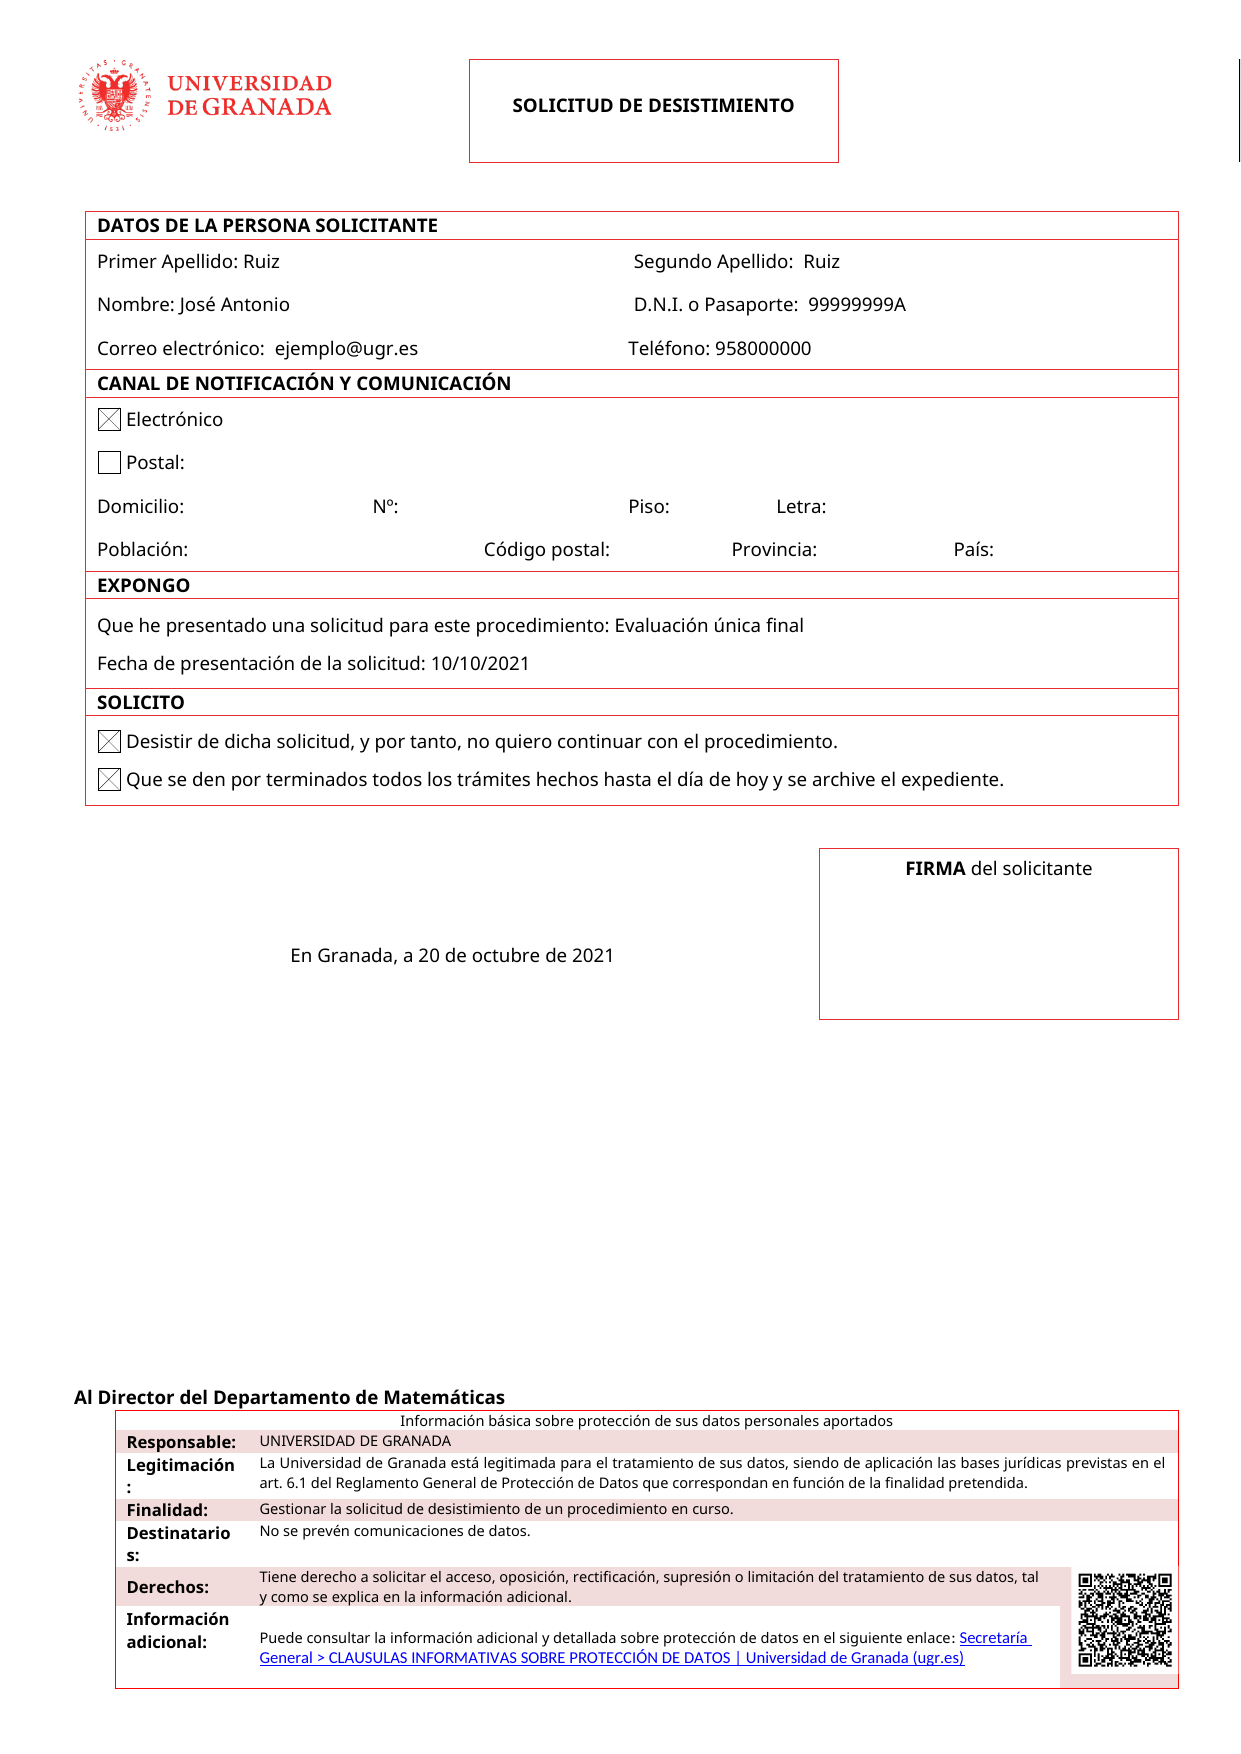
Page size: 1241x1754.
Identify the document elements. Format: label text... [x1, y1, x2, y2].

table_cell Postal: [86, 440, 617, 484]
table_cell Gestionar la solicitud de desistimiento de un procedimiento en curso. [248, 1499, 1178, 1521]
table_cell Tiene derecho a solicitar el acceso, oposición, rectificación, supresión o limitación del tratamiento de sus datos, tal y como se explica en la información adicional. [248, 1567, 1060, 1606]
table_cell FIRMA del solicitante [820, 849, 1178, 1019]
table_header [662, 212, 1178, 238]
table_cell Correo electrónico: ejemplo@ugr.es [86, 326, 617, 369]
table_cell CANAL DE NOTIFICACIÓN Y COMUNICACIÓN [86, 370, 1178, 397]
table_cell Provincia: [720, 528, 942, 571]
table_cell SOLICITO [86, 689, 1178, 715]
table_cell Nº: [361, 484, 617, 527]
table_header DATOS DE LA PERSONA SOLICITANTE [86, 212, 662, 238]
table_cell UNIVERSIDAD DE GRANADA [248, 1430, 1178, 1453]
table_cell Código postal: [484, 528, 720, 571]
table_cell Destinatarios: [116, 1521, 248, 1567]
table_cell Electrónico [86, 398, 617, 440]
table_cell Primer Apellido: Ruiz [86, 240, 622, 282]
table_cell Segundo Apellido: Ruiz [623, 240, 1178, 282]
table_cell Nombre: José Antonio [86, 282, 622, 326]
table_cell Información adicional: [116, 1606, 248, 1688]
table_cell Piso: [617, 484, 765, 527]
table_cell Puede consultar la información adicional y detallada sobre protección de datos en el siguiente enlace: Secretaría General > CLAUSULAS INFORMATIVAS SOBRE PROTECCIÓN DE DATOS | Universidad de Granada (ugr.es) [248, 1606, 1060, 1688]
table_cell Que he presentado una solicitud para este procedimiento: Evaluación única final Fecha de presentación de la solicitud: 10/10/2021 [86, 599, 1178, 688]
table_cell [86, 976, 819, 1019]
text Al Director del Departamento de Matemáticas [74, 1384, 1152, 1409]
table_cell Letra: [765, 484, 1178, 527]
table_cell Finalidad: [116, 1499, 248, 1521]
table_cell Domicilio: [86, 484, 361, 527]
table_cell [1060, 1567, 1178, 1688]
table_cell EXPONGO [86, 572, 1178, 598]
table_header Información básica sobre protección de sus datos personales aportados [116, 1411, 1178, 1430]
table_cell [617, 398, 1178, 440]
picture [1071, 1566, 1179, 1674]
text ­ [74, 1020, 1152, 1034]
table_cell Derechos: [116, 1567, 248, 1606]
table_cell D.N.I. o Pasaporte: 99999999A [623, 282, 1178, 326]
table_cell [86, 806, 1178, 847]
table_cell En Granada, a 20 de octubre de 2021 [86, 933, 819, 976]
table_cell Desistir de dicha solicitud, y por tanto, no quiero continuar con el procedimiento. Que se den por terminados todos los trámites hechos hasta el día de hoy y se archive el expediente. [86, 716, 1178, 805]
table_cell País: [942, 528, 1178, 571]
table_cell La Universidad de Granada está legitimada para el tratamiento de sus datos, siendo de aplicación las bases jurídicas previstas en el art. 6.1 del Reglamento General de Protección de Datos que correspondan en función de la finalidad pretendida. [248, 1453, 1178, 1498]
table_cell Responsable: [116, 1430, 248, 1453]
table_cell [86, 848, 819, 890]
table_cell Legitimación: [116, 1453, 248, 1498]
table_cell No se prevén comunicaciones de datos. [248, 1521, 1178, 1567]
picture [78, 60, 332, 131]
table_cell [617, 440, 1178, 484]
table_cell Población: [86, 528, 484, 571]
table_cell [86, 890, 819, 933]
table_cell Teléfono: 958000000 [617, 326, 1178, 369]
